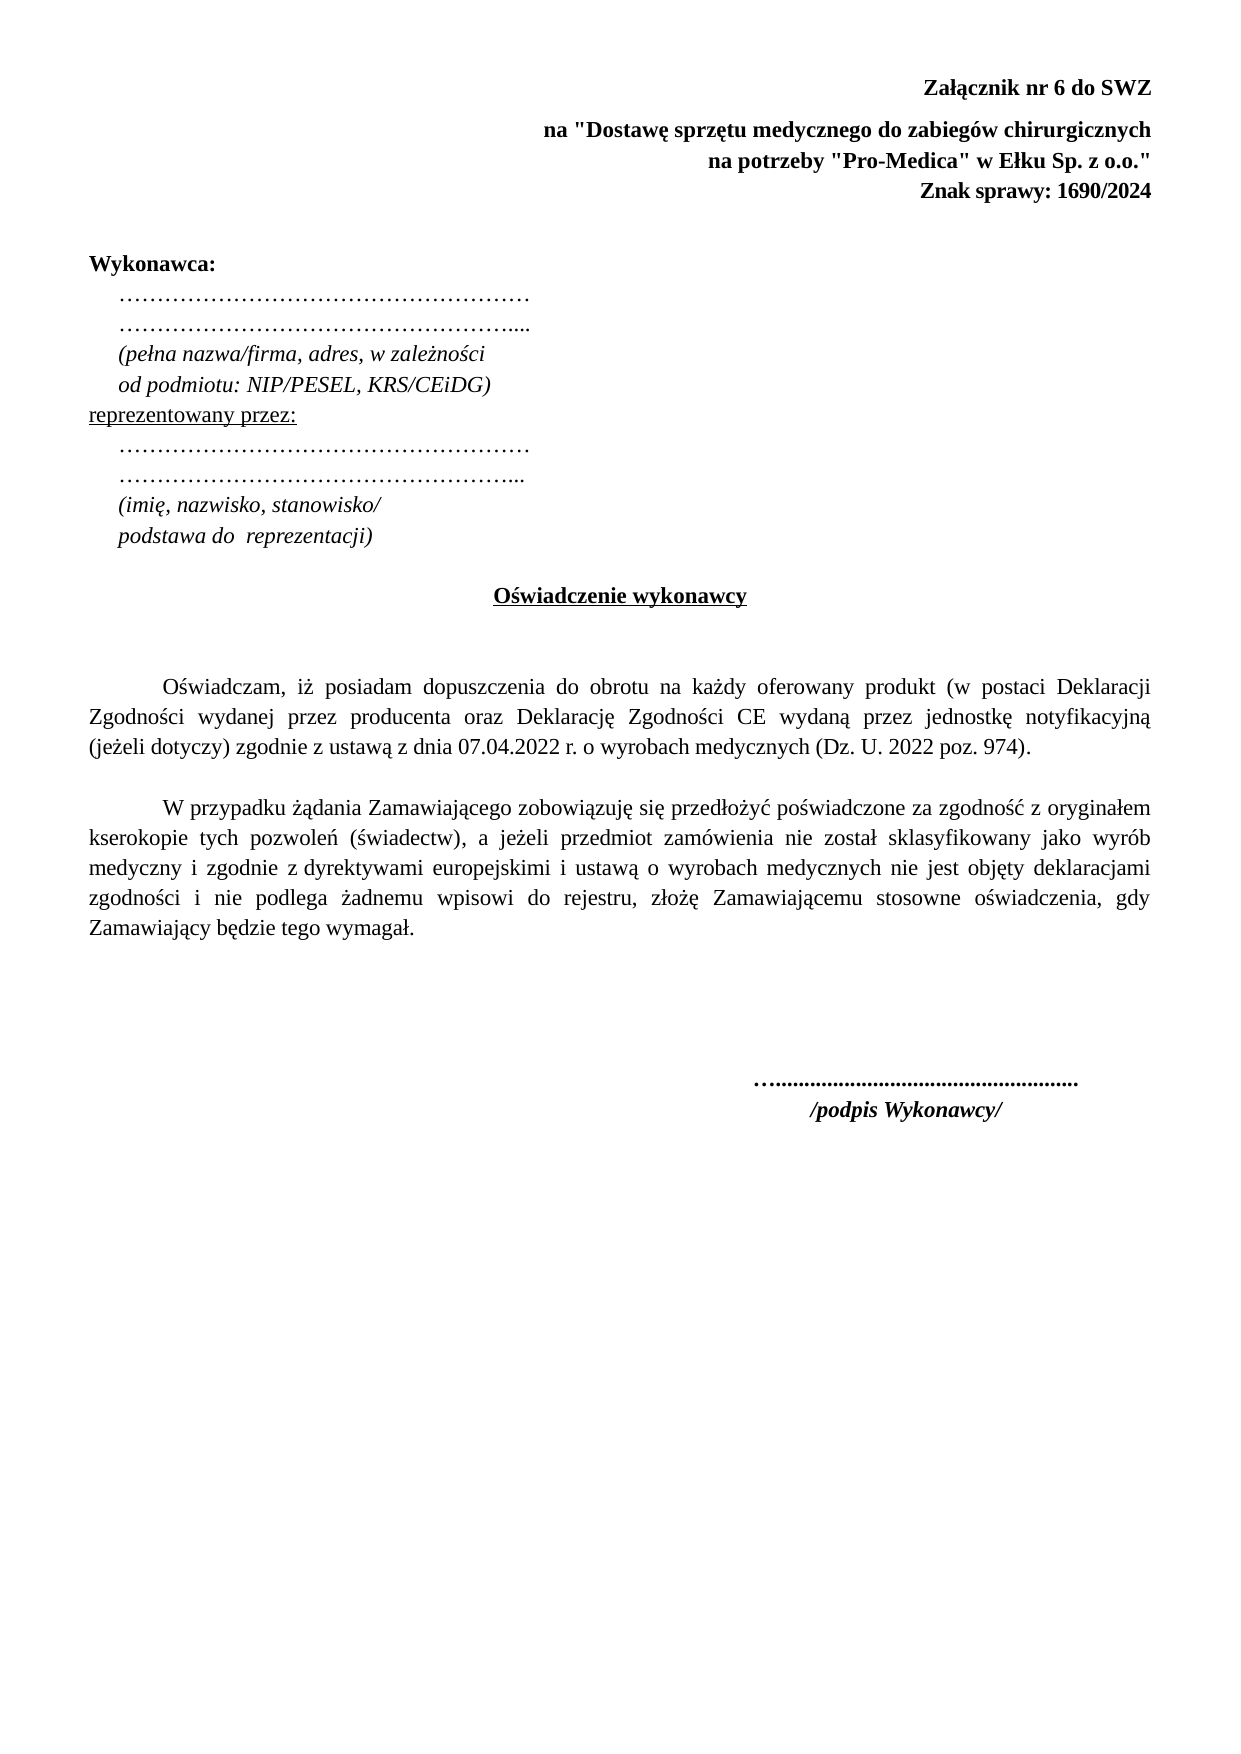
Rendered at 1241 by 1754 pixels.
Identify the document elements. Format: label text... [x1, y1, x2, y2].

text na potrzeby "Pro-Medica" w Ełku Sp. z o.o." [88, 147, 1152, 173]
text ……………………………………………………………………………………………... [118, 431, 531, 488]
text (imię, nazwisko, stanowisko/ [118, 491, 532, 518]
text na "Dostawę sprzętu medycznego do zabiegów chirurgicznych [88, 116, 1152, 143]
text Oświadczenie wykonawcy [88, 582, 1152, 608]
text Wykonawca: [88, 250, 1152, 276]
text reprezentowany przez: [88, 401, 1152, 427]
text …..................................................... [162, 1065, 1149, 1092]
text …………………………………………………………………………………………….... [118, 280, 531, 337]
text W przypadku żądania Zamawiającego zobowiązuję się przedłożyć poświadczone za zgodność z oryginałem kserokopie tych pozwoleń (świadectw), a jeżeli przedmiot zamówienia nie został sklasyfikowany jako wyrób medyczny i zgodnie z dyrektywami europejskimi i ustawą o wyrobach medycznych nie jest objęty deklaracjami zgodności i nie podlega żadnemu wpisowi do rejestru, złożę Zamawiającemu stosowne oświadczenia, gdy Zamawiający będzie tego wymagał. [88, 793, 1152, 941]
text Załącznik nr 6 do SWZ [88, 74, 1152, 100]
text (pełna nazwa/firma, adres, w zależności [118, 340, 532, 367]
text od podmiotu: NIP/PESEL, KRS/CEiDG) [118, 371, 532, 397]
text /podpis Wykonawcy/ [162, 1096, 1149, 1122]
text Oświadczam, iż posiadam dopuszczenia do obrotu na każdy oferowany produkt (w postaci Deklaracji Zgodności wydanej przez producenta oraz Deklarację Zgodności CE wydaną przez jednostkę notyfikacyjną (jeżeli dotyczy) zgodnie z ustawą z dnia 07.04.2022 r. o wyrobach medycznych (Dz. U. 2022 poz. 974). [88, 673, 1152, 759]
text Znak sprawy: 1690/2024 [88, 177, 1152, 203]
text podstawa do reprezentacji) [118, 522, 532, 548]
